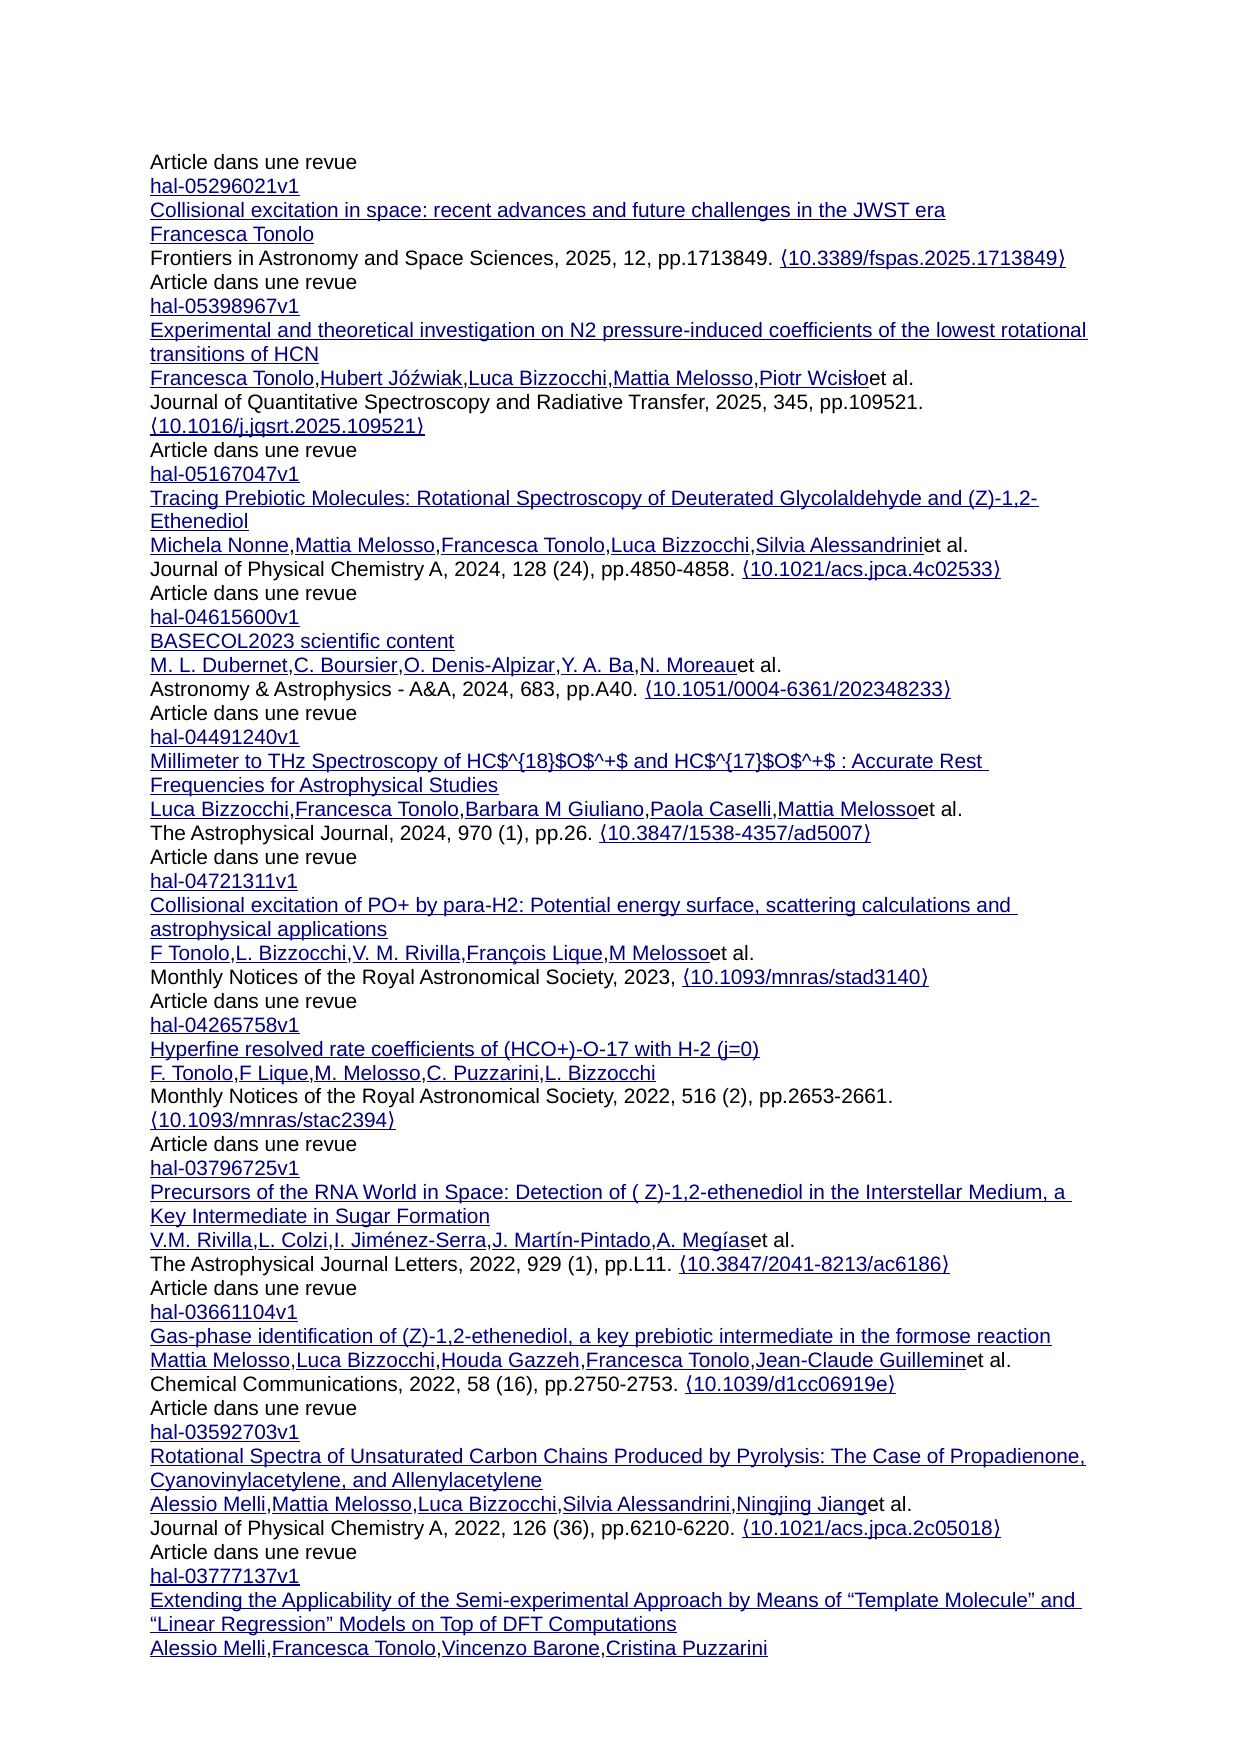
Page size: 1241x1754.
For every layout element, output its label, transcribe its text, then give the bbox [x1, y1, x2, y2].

table_cell BASECOL2023 scientific content M. L. Dubernet,C. Boursier,O. Denis-Alpizar,Y. A. Ba,N. Moreauet al. Astronomy & Astrophysics - A&A, 2024, 683, pp.A40. ⟨10.1051/0004-6361/202348233⟩ Article dans une revue hal-04491240v1 [150, 629, 1090, 749]
table_cell Millimeter to THz Spectroscopy of HC$^{18}$O$^+$ and HC$^{17}$O$^+$ : Accurate Rest Frequencies for Astrophysical Studies Luca Bizzocchi,Francesca Tonolo,Barbara M Giuliano,Paola Caselli,Mattia Melossoet al. The Astrophysical Journal, 2024, 970 (1), pp.26. ⟨10.3847/1538-4357/ad5007⟩ Article dans une revue hal-04721311v1 [150, 749, 1090, 893]
table_cell Tracing Prebiotic Molecules: Rotational Spectroscopy of Deuterated Glycolaldehyde and (Z)-1,2-Ethenediol Michela Nonne,Mattia Melosso,Francesca Tonolo,Luca Bizzocchi,Silvia Alessandriniet al. Journal of Physical Chemistry A, 2024, 128 (24), pp.4850-4858. ⟨10.1021/acs.jpca.4c02533⟩ Article dans une revue hal-04615600v1 [150, 485, 1090, 629]
table_cell Gas-phase identification of (Z)-1,2-ethenediol, a key prebiotic intermediate in the formose reaction Mattia Melosso,Luca Bizzocchi,Houda Gazzeh,Francesca Tonolo,Jean-Claude Guilleminet al. Chemical Communications, 2022, 58 (16), pp.2750-2753. ⟨10.1039/d1cc06919e⟩ Article dans une revue hal-03592703v1 [150, 1324, 1090, 1444]
table_cell Experimental and theoretical investigation on N2 pressure-induced coefficients of the lowest rotational transitions of HCN Francesca Tonolo,Hubert Jóźwiak,Luca Bizzocchi,Mattia Melosso,Piotr Wcisłoet al. Journal of Quantitative Spectroscopy and Radiative Transfer, 2025, 345, pp.109521. ⟨10.1016/j.jqsrt.2025.109521⟩ Article dans une revue hal-05167047v1 [150, 318, 1090, 485]
table_cell Article dans une revue hal-05296021v1 [150, 150, 1090, 198]
table_cell Rotational Spectra of Unsaturated Carbon Chains Produced by Pyrolysis: The Case of Propadienone, Cyanovinylacetylene, and Allenylacetylene Alessio Melli,Mattia Melosso,Luca Bizzocchi,Silvia Alessandrini,Ningjing Jianget al. Journal of Physical Chemistry A, 2022, 126 (36), pp.6210-6220. ⟨10.1021/acs.jpca.2c05018⟩ Article dans une revue hal-03777137v1 [150, 1444, 1090, 1587]
table_cell Hyperfine resolved rate coefficients of (HCO+)-O-17 with H-2 (j=0) F. Tonolo,F Lique,M. Melosso,C. Puzzarini,L. Bizzocchi Monthly Notices of the Royal Astronomical Society, 2022, 516 (2), pp.2653-2661. ⟨10.1093/mnras/stac2394⟩ Article dans une revue hal-03796725v1 [150, 1036, 1090, 1180]
table_cell Extending the Applicability of the Semi-experimental Approach by Means of “Template Molecule” and “Linear Regression” Models on Top of DFT Computations Alessio Melli,Francesca Tonolo,Vincenzo Barone,Cristina Puzzarini [150, 1588, 1090, 1659]
table_cell Collisional excitation of PO+ by para-H2: Potential energy surface, scattering calculations and astrophysical applications F Tonolo,L. Bizzocchi,V. M. Rivilla,François Lique,M Melossoet al. Monthly Notices of the Royal Astronomical Society, 2023, ⟨10.1093/mnras/stad3140⟩ Article dans une revue hal-04265758v1 [150, 893, 1090, 1036]
table_cell Collisional excitation in space: recent advances and future challenges in the JWST era Francesca Tonolo Frontiers in Astronomy and Space Sciences, 2025, 12, pp.1713849. ⟨10.3389/fspas.2025.1713849⟩ Article dans une revue hal-05398967v1 [150, 198, 1090, 318]
table_cell Precursors of the RNA World in Space: Detection of ( Z)-1,2-ethenediol in the Interstellar Medium, a Key Intermediate in Sugar Formation V.M. Rivilla,L. Colzi,I. Jiménez-Serra,J. Martín-Pintado,A. Megíaset al. The Astrophysical Journal Letters, 2022, 929 (1), pp.L11. ⟨10.3847/2041-8213/ac6186⟩ Article dans une revue hal-03661104v1 [150, 1180, 1090, 1324]
